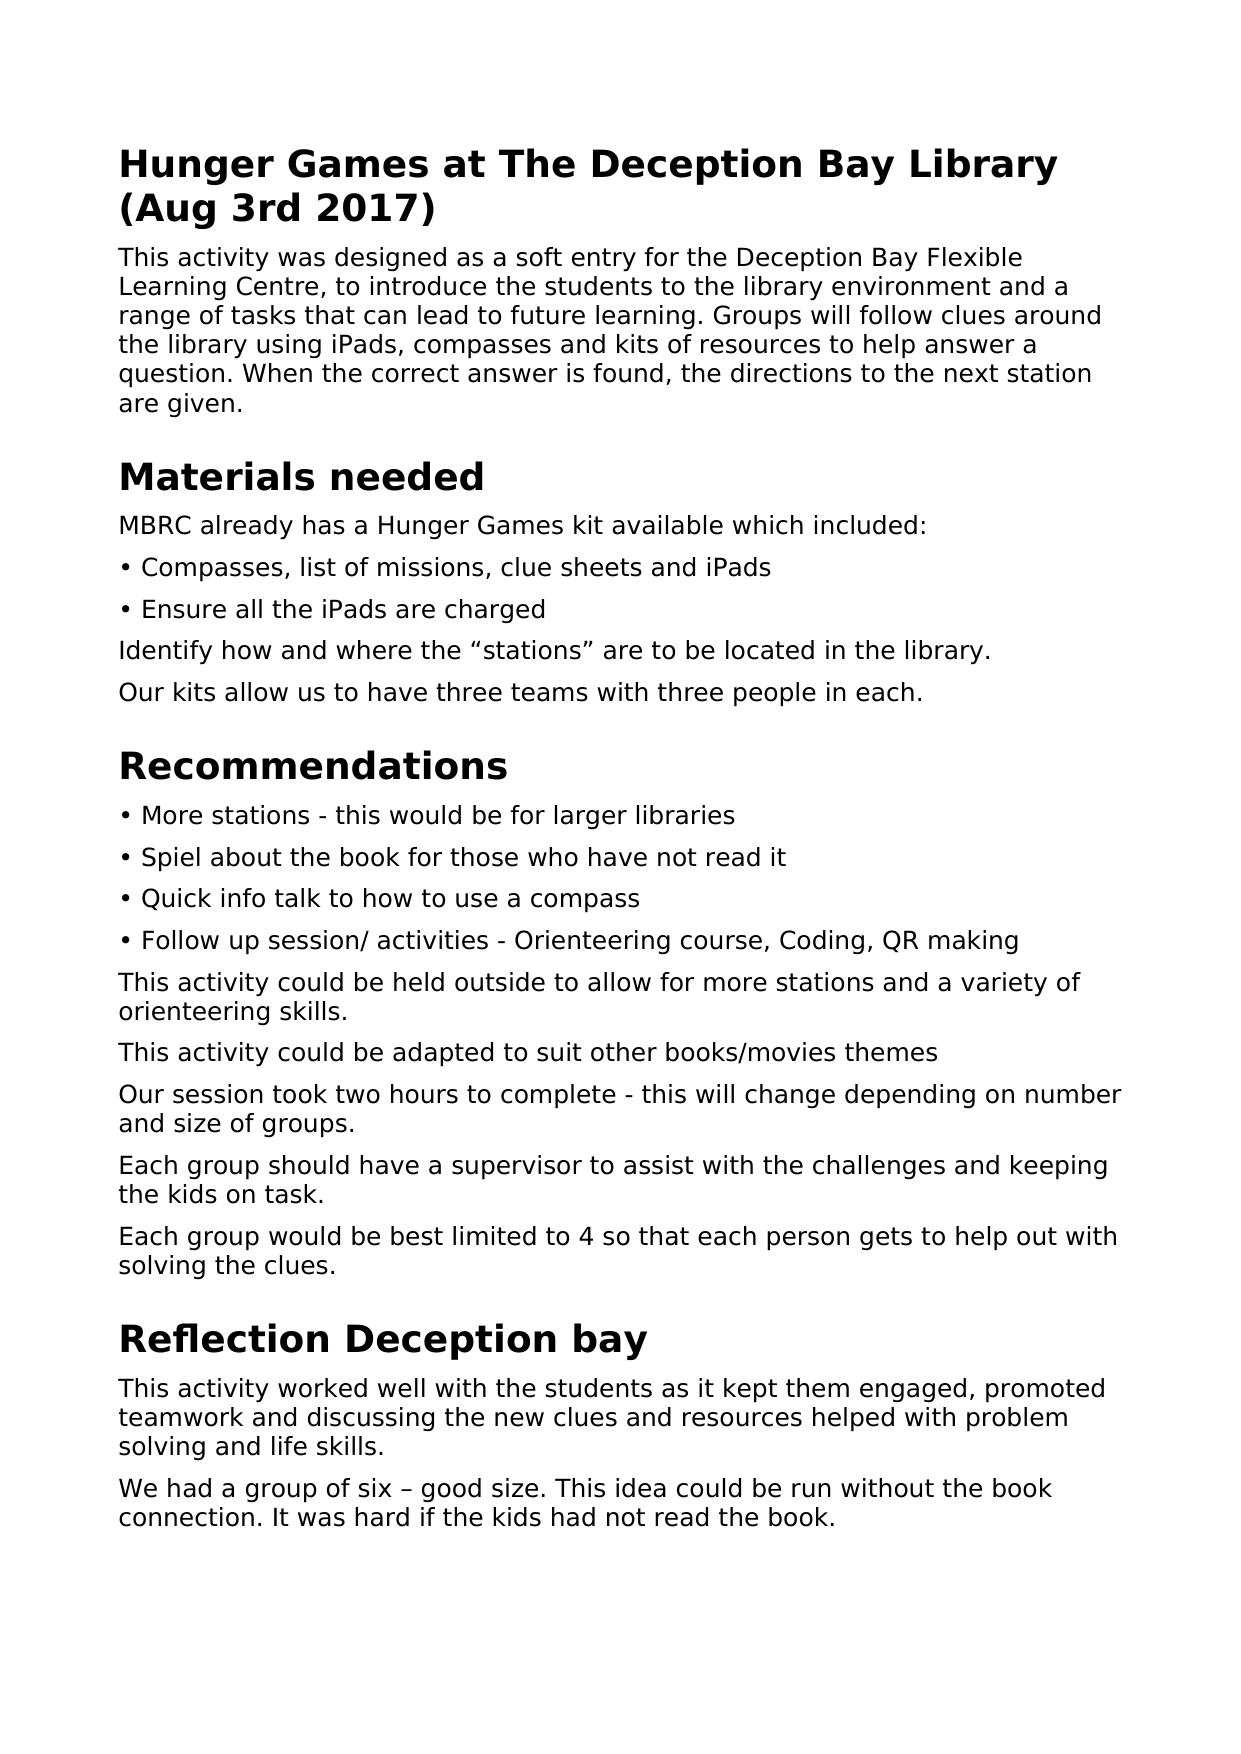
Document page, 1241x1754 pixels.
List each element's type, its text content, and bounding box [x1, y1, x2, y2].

text • Ensure all the iPads are charged [118, 595, 1122, 624]
text Our kits allow us to have three teams with three people in each. [118, 678, 1122, 707]
text • Compasses, list of missions, clue sheets and iPads [118, 553, 1122, 582]
text This activity could be held outside to allow for more stations and a variety of orienteering skills. [118, 968, 1122, 1026]
text This activity worked well with the students as it kept them engaged, promoted teamwork and discussing the new clues and resources helped with problem solving and life skills. [118, 1374, 1122, 1461]
text This activity could be adapted to suit other books/movies themes [118, 1038, 1122, 1068]
subtitle Hunger Games at The Deception Bay Library (Aug 3rd 2017) [118, 143, 1122, 230]
text This activity was designed as a soft entry for the Deception Bay Flexible Learning Centre, to introduce the students to the library environment and a range of tasks that can lead to future learning. Groups will follow clues around the library using iPads, compasses and kits of resources to help answer a question. When the correct answer is found, the directions to the next station are given. [118, 243, 1122, 418]
subtitle Reflection Deception bay [118, 1318, 1122, 1361]
text Each group should have a supervisor to assist with the challenges and keeping the kids on task. [118, 1151, 1122, 1209]
text We had a group of six – good size. This idea could be run without the book connection. It was hard if the kids had not read the book. [118, 1474, 1122, 1532]
text Our session took two hours to complete - this will change depending on number and size of groups. [118, 1080, 1122, 1138]
text Identify how and where the “stations” are to be located in the library. [118, 637, 1122, 666]
text • More stations - this would be for larger libraries [118, 801, 1122, 830]
text • Spiel about the book for those who have not read it [118, 843, 1122, 872]
subtitle Materials needed [118, 455, 1122, 499]
text • Quick info talk to how to use a compass [118, 884, 1122, 913]
text • Follow up session/ activities - Orienteering course, Coding, QR making [118, 926, 1122, 955]
text Each group would be best limited to 4 so that each person gets to help out with solving the clues. [118, 1222, 1122, 1280]
subtitle Recommendations [118, 745, 1122, 788]
text MBRC already has a Hunger Games kit available which included: [118, 512, 1122, 541]
